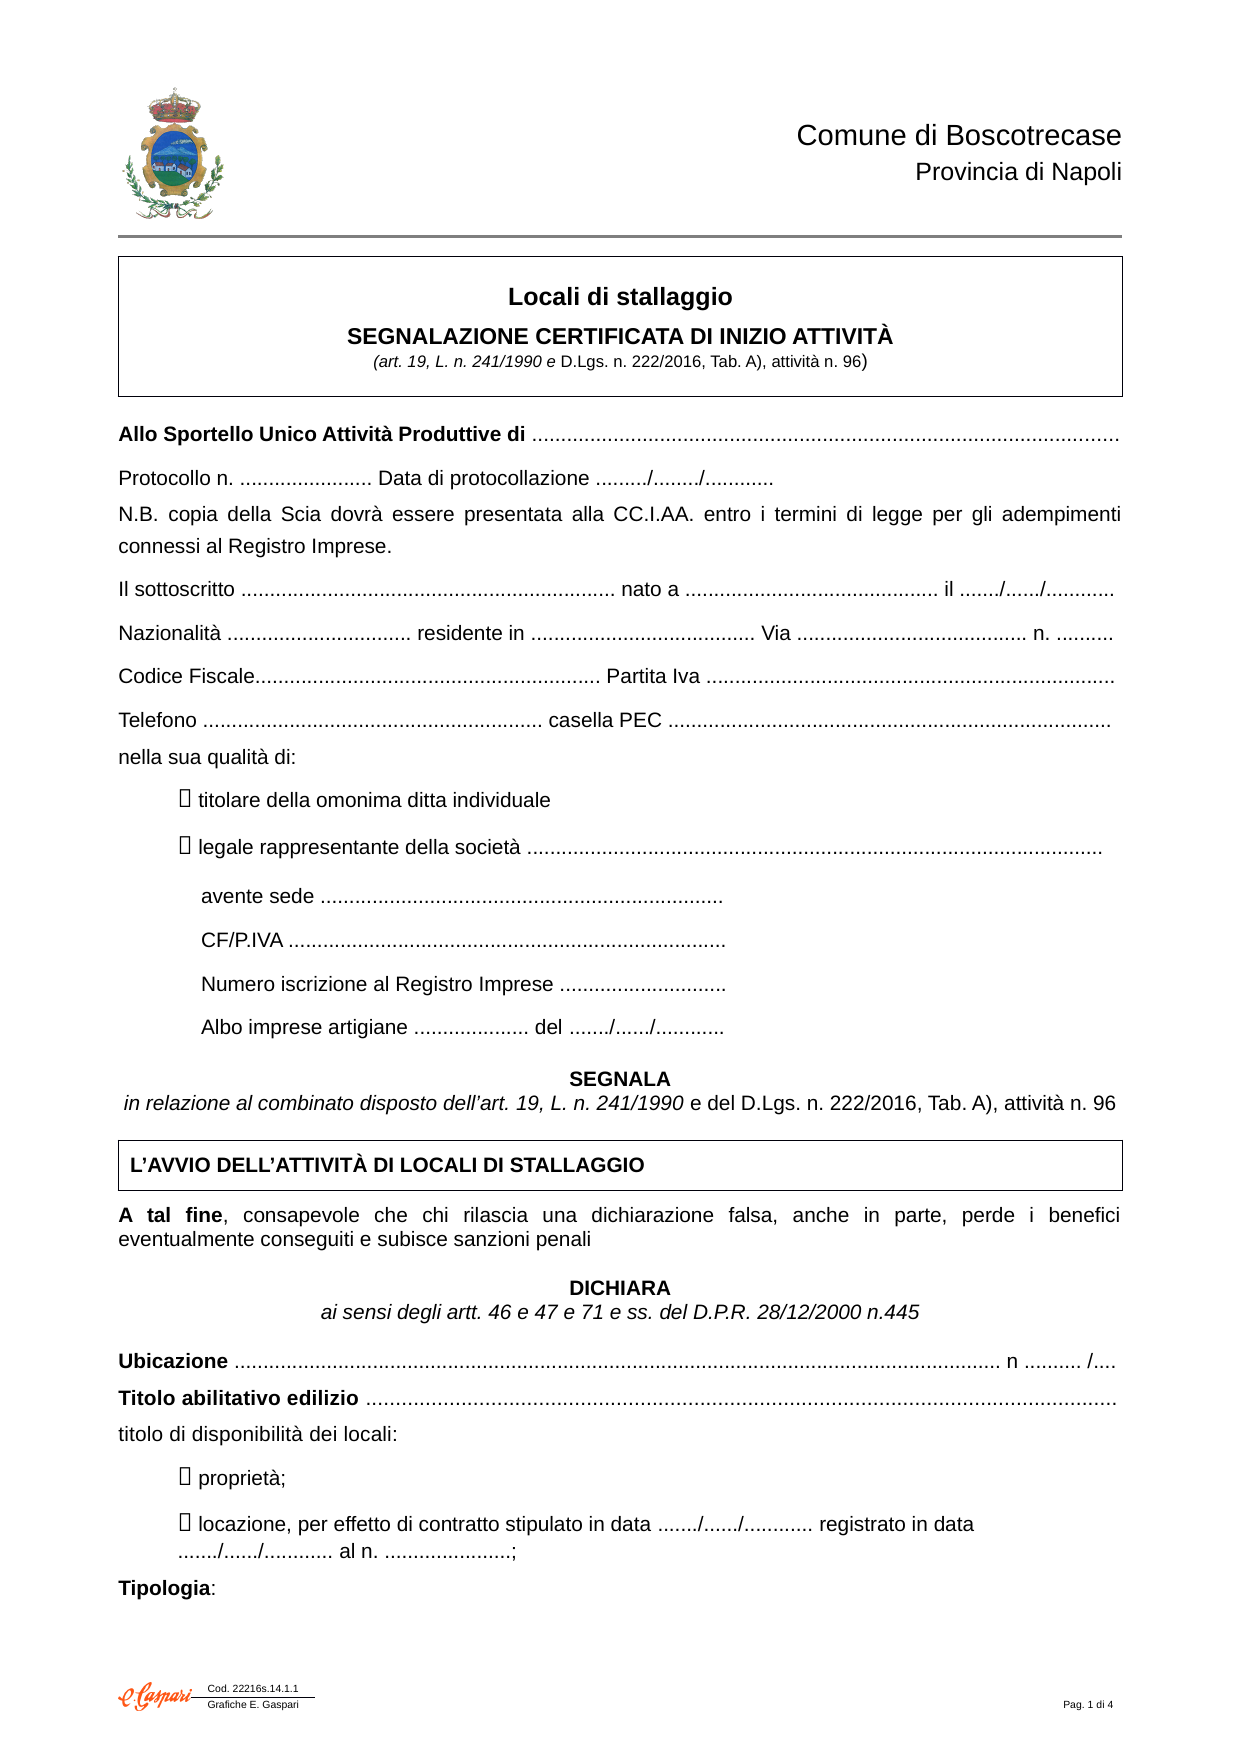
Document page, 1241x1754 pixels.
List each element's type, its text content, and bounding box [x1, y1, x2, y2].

text A tal fine, consapevole che chi rilascia una dichiarazione falsa, anche in parte, perde i benefici eventualmente conseguiti e subisce sanzioni penali [118, 1203, 1122, 1251]
text N.B. copia della Scia dovrà essere presentata alla CC.I.AA. entro i termini di legge per gli adempimenti connessi al Registro Imprese. [118, 502, 1122, 557]
table_header L’AVVIO DELL’ATTIVITÀ DI LOCALI DI STALLAGGIO [119, 1141, 1122, 1189]
text Nazionalità ................................ residente in ....................................... Via ........................................ n. .......... [118, 621, 1122, 645]
text DICHIARA [118, 1276, 1122, 1300]
text Provincia di Napoli [118, 157, 1122, 185]
text Telefono ........................................................... casella PEC ............................................................................. [118, 708, 1122, 732]
text Il sottoscritto ................................................................. nato a ............................................ il ......./....../............ [118, 577, 1122, 601]
text Allo Sportello Unico Attività Produttive di [118, 422, 1122, 446]
text Codice Fiscale............................................................ Partita Iva ....................................................................... [118, 664, 1122, 688]
text Comune di Boscotrecase [118, 118, 1122, 152]
text avente sede ...................................................................... [201, 884, 1122, 908]
text Ubicazione ..................................................................................................................................... n .......... /.... [118, 1349, 1122, 1373]
picture [122, 185, 224, 219]
text nella sua qualità di: [118, 744, 1122, 768]
text ai sensi degli artt. 46 e 47 e 71 e ss. del D.P.R. 28/12/2000 n.445 [118, 1300, 1122, 1324]
text SEGNALA [118, 1067, 1122, 1091]
text Tipologia: [118, 1575, 1128, 1599]
text  proprietà; [177, 1458, 1122, 1492]
text  titolare della omonima ditta individuale [177, 781, 1122, 815]
text in relazione al combinato disposto dell’art. 19, L. n. 241/1990 e del D.Lgs. n. 222/2016, Tab. A), attività n. 96 [118, 1091, 1122, 1114]
text Numero iscrizione al Registro Imprese ............................. [201, 972, 1122, 996]
text Protocollo n. ....................... Data di protocollazione ........./......../............ [118, 466, 1122, 490]
text Titolo abilitativo edilizio .............................................................................................................................. [118, 1385, 1122, 1409]
picture [122, 87, 224, 118]
text titolo di disponibilità dei locali: [118, 1422, 1122, 1446]
table_header Locali di stallaggio SEGNALAZIONE CERTIFICATA DI INIZIO ATTIVITÀ (art. 19, L. n. 241/1990 e D.Lgs. n. 222/2016, Tab. A), attività n. 96) [119, 257, 1122, 396]
picture [122, 152, 224, 157]
text CF/P.IVA ............................................................................ [201, 928, 1122, 952]
text  locazione, per effetto di contratto stipulato in data ......./....../............ registrato in data ......./....../............ al n. ......................; [177, 1505, 1122, 1563]
text  legale rappresentante della società .................................................................................................... [177, 827, 1122, 862]
picture [118, 1682, 192, 1711]
text Albo imprese artigiane .................... del ......./....../............ [201, 1015, 1122, 1039]
